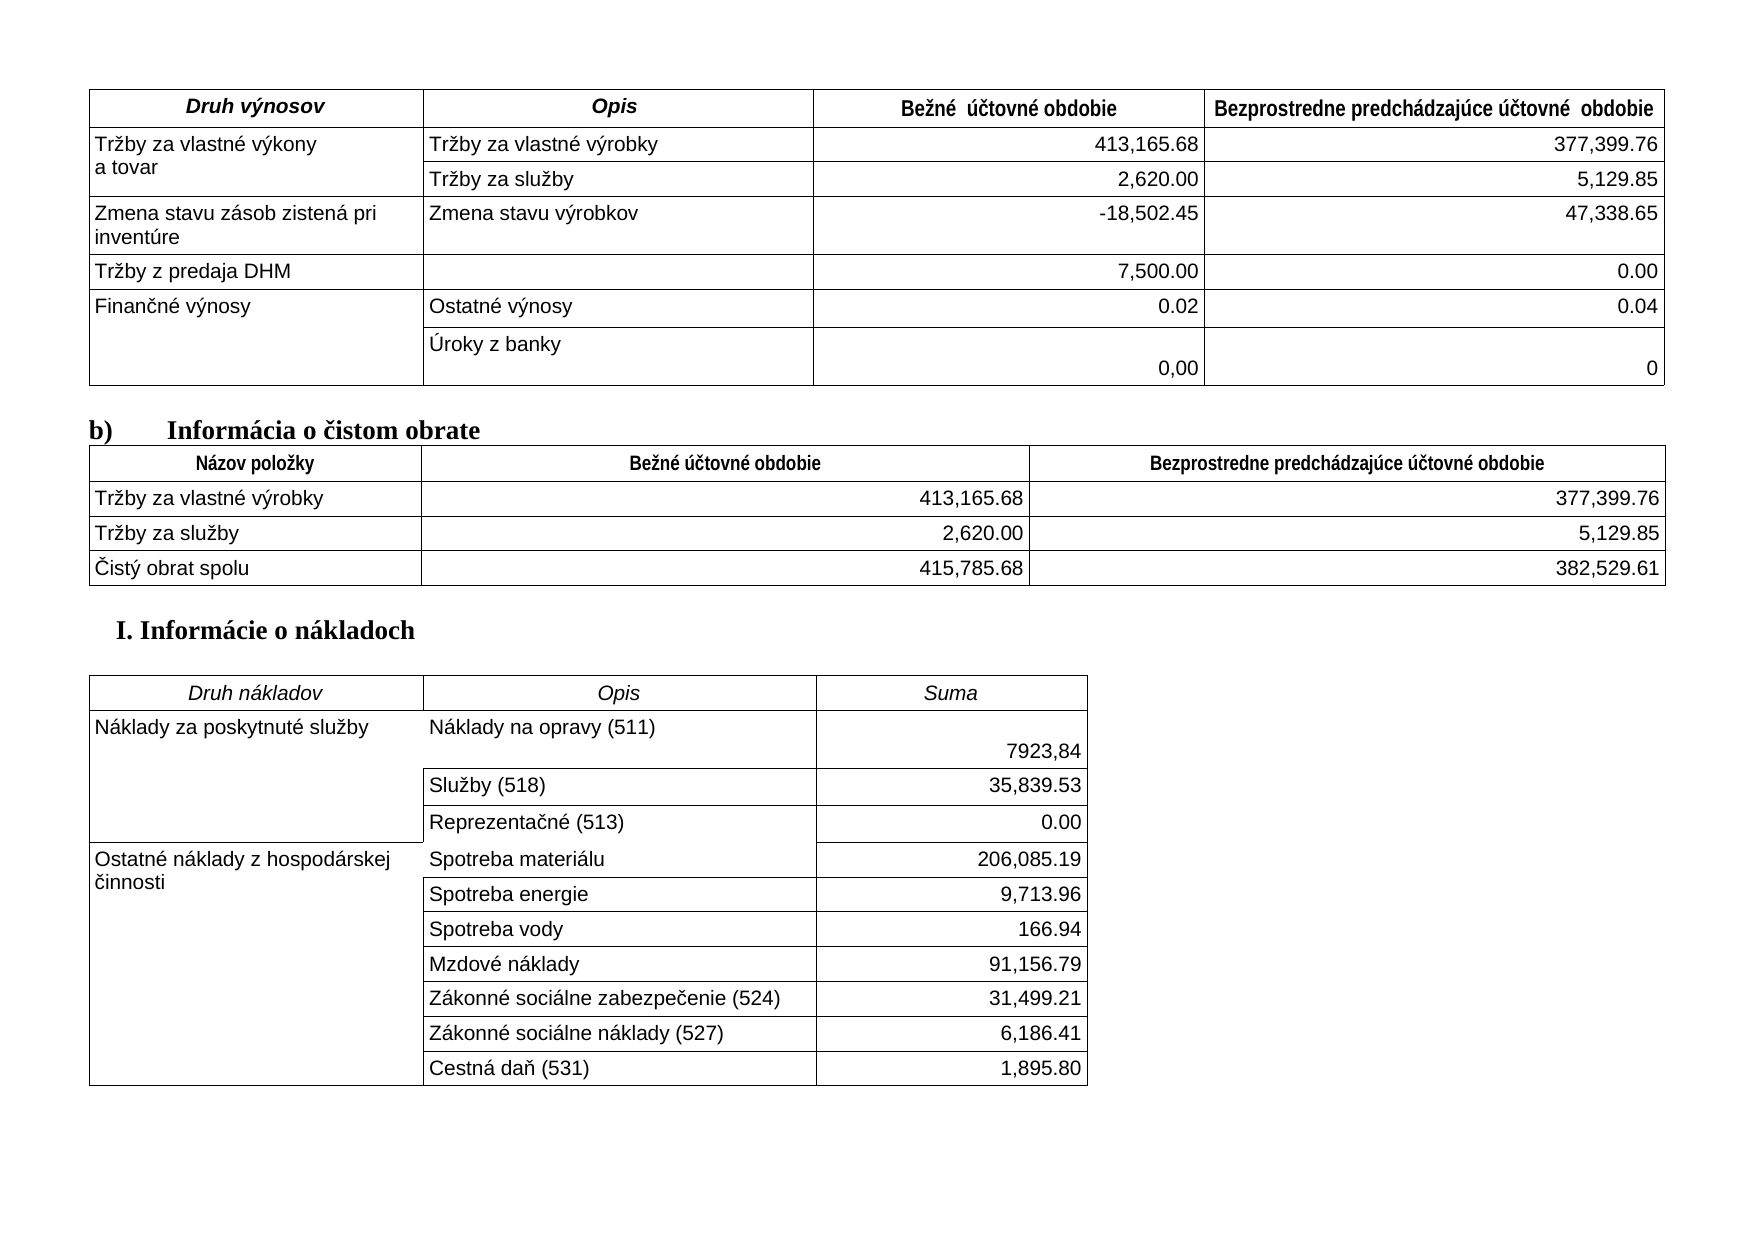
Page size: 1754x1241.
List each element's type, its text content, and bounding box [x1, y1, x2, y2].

table_header Názov položky [90, 446, 421, 481]
table_cell 413 165,68 [422, 482, 1029, 516]
table_cell 415 785,68 [422, 551, 1029, 585]
table_header 413 165,68 [814, 128, 1204, 161]
table_cell 2 620,00 [814, 162, 1204, 196]
table_cell Reprezentačné (513) [424, 806, 816, 842]
table_cell Spotreba vody [424, 912, 816, 946]
table_cell [424, 255, 813, 289]
table_header Náklady na opravy (511) [423, 711, 816, 768]
table_header 377 399,76 [1205, 128, 1664, 161]
table_header 206 085,19 [817, 843, 1087, 877]
table_cell 6 186,41 [817, 1017, 1087, 1051]
table_header Opis [424, 676, 816, 710]
table_header Ostatné výnosy [424, 290, 813, 327]
table_cell -18 502,45 [814, 197, 1204, 254]
table_cell Tržby za služby [90, 517, 421, 550]
table_cell Finančné výnosy [90, 290, 423, 385]
table_cell Tržby za služby [424, 162, 813, 196]
table_cell Tržby z predaja DHM [90, 255, 423, 289]
table_cell 35 839,53 [817, 769, 1087, 805]
table_cell 166,94 [817, 912, 1087, 946]
table_cell 7 500,00 [814, 255, 1204, 289]
table_header Suma [817, 676, 1087, 710]
table_header Bezprostredne predchádzajúce účtovné obdobie [1205, 90, 1664, 127]
table_cell Zmena stavu zásob zistená pri inventúre [90, 197, 423, 254]
table_header Bezprostredne predchádzajúce účtovné obdobie [1030, 446, 1665, 481]
table_header Druh nákladov [90, 676, 423, 710]
table_cell 0,00 [1205, 255, 1664, 289]
table_header Druh výnosov [90, 90, 423, 127]
table_header 7923,84 [817, 711, 1087, 768]
table_cell Služby (518) [424, 769, 816, 805]
table_cell Úroky z banky [424, 328, 813, 385]
table_header Bežné účtovné obdobie [422, 446, 1029, 481]
table_cell 2 620,00 [422, 517, 1029, 550]
table_cell Zákonné sociálne zabezpečenie (524) [424, 982, 816, 1016]
table_cell Tržby za vlastné výrobky [90, 482, 421, 516]
table_cell Náklady za poskytnuté služby [90, 711, 423, 842]
table_cell Mzdové náklady [424, 947, 816, 981]
table_cell 382 529,61 [1030, 551, 1665, 585]
table_cell 5 129,85 [1030, 517, 1665, 550]
table_cell 1 895,80 [817, 1052, 1087, 1085]
table_cell 0 [1205, 328, 1664, 385]
table_header Bežné účtovné obdobie [814, 90, 1204, 127]
table_cell 91 156,79 [817, 947, 1087, 981]
table_cell 47 338,65 [1205, 197, 1664, 254]
table_cell 5 129,85 [1205, 162, 1664, 196]
table_header Tržby za vlastné výrobky [424, 128, 813, 161]
table_cell Čistý obrat spolu [90, 551, 421, 585]
table_cell Ostatné náklady z hospodárskej činnosti [90, 843, 423, 1085]
table_cell 31 499,21 [817, 982, 1087, 1016]
table_header 0,04 [1205, 290, 1664, 327]
text I. Informácie o nákladoch [89, 615, 1665, 645]
table_header Spotreba materiálu [423, 842, 816, 877]
table_cell Spotreba energie [424, 878, 816, 911]
table_header 0,02 [814, 290, 1204, 327]
table_cell 0,00 [814, 328, 1204, 385]
table_cell Cestná daň (531) [424, 1052, 816, 1085]
text b) Informácia o čistom obrate [89, 415, 1665, 445]
table_cell 0,00 [817, 806, 1087, 842]
table_cell Zmena stavu výrobkov [424, 197, 813, 254]
table_header Opis [424, 90, 813, 127]
table_cell Tržby za vlastné výkony a tovar [90, 128, 423, 196]
table_cell 377 399,76 [1030, 482, 1665, 516]
table_cell Zákonné sociálne náklady (527) [424, 1017, 816, 1051]
table_cell 9 713,96 [817, 878, 1087, 911]
